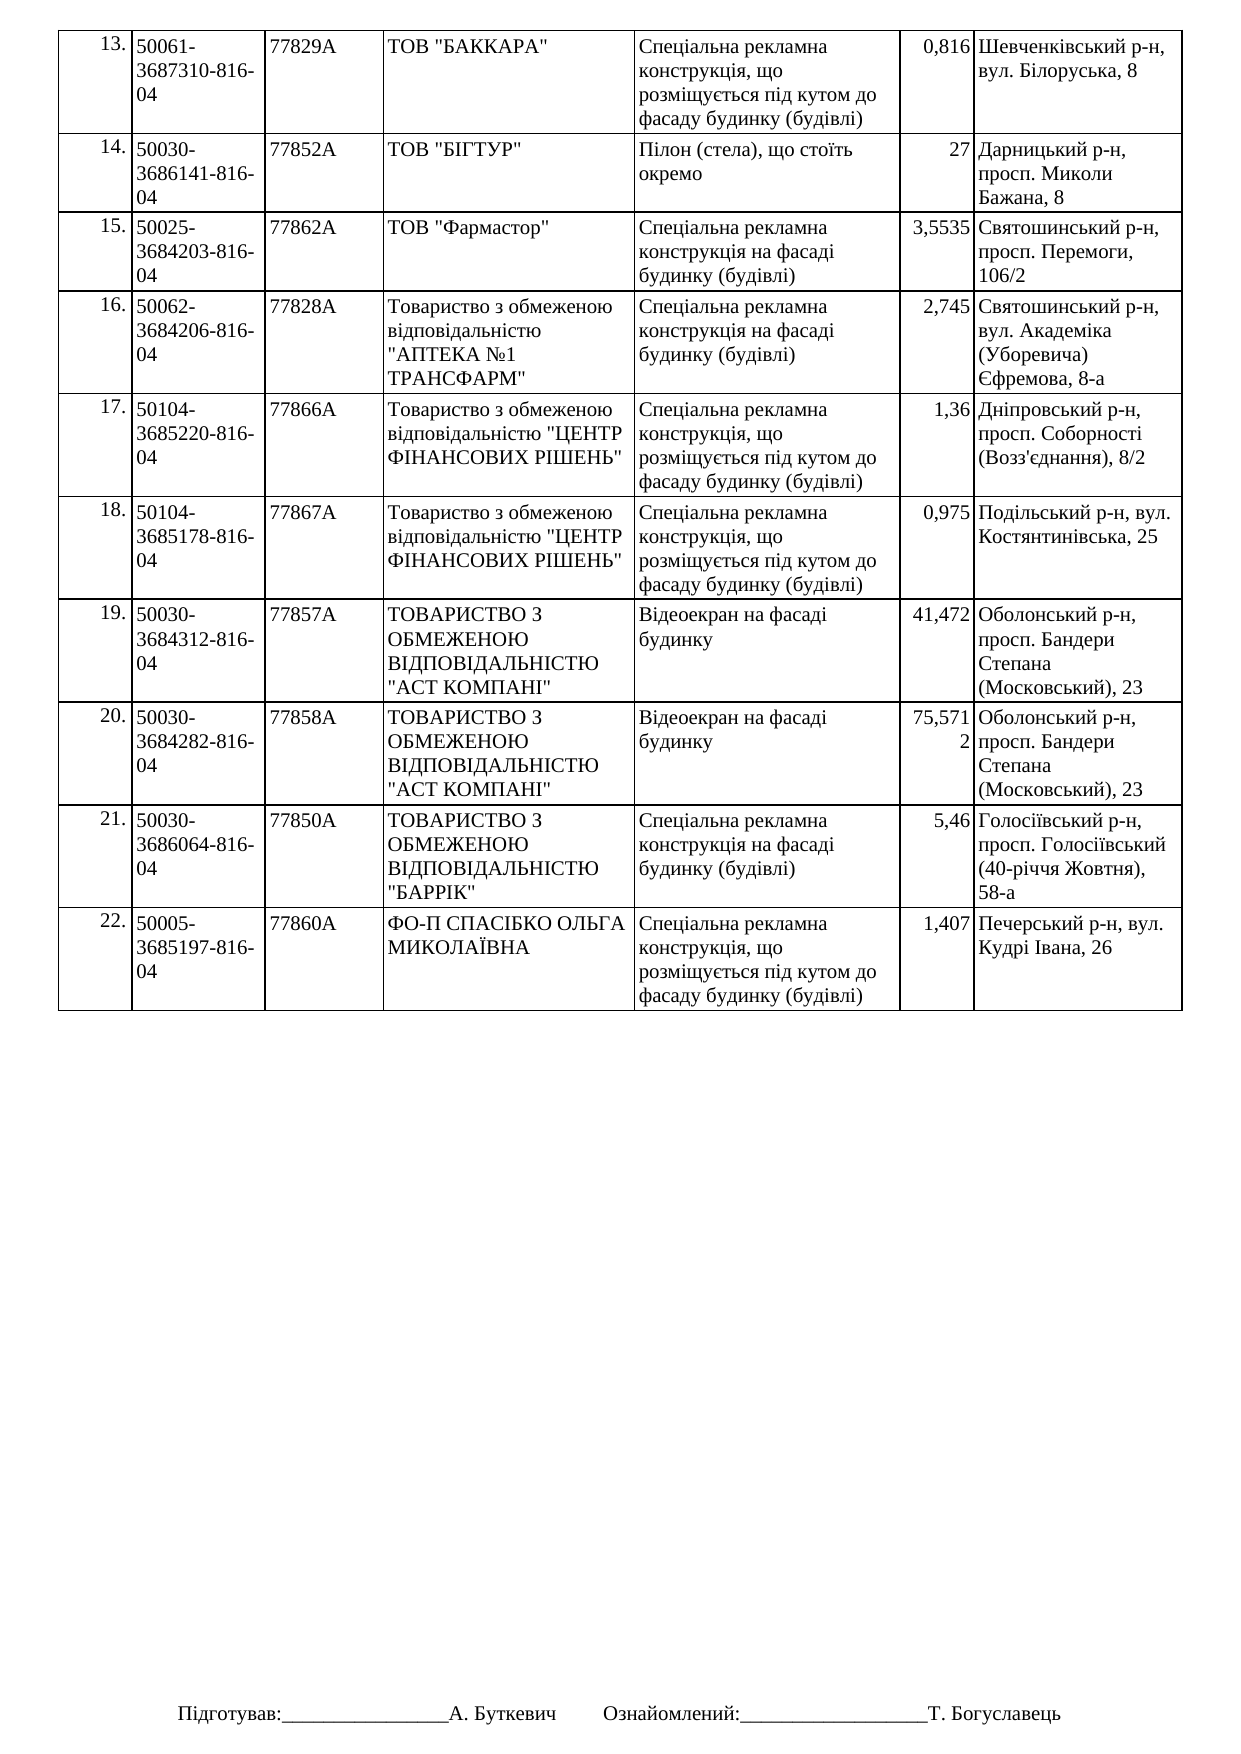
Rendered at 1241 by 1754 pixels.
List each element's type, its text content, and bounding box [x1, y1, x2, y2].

table_cell 77858А [266, 703, 383, 804]
table_cell 50061-3687310-816-04 [133, 31, 264, 132]
table_cell Відеоекран на фасаді будинку [635, 703, 899, 804]
table_cell 0,975 [901, 497, 973, 598]
table_cell [59, 134, 131, 211]
table_cell [59, 806, 131, 907]
table_cell Відеоекран на фасаді будинку [635, 600, 899, 701]
table_cell [59, 31, 131, 132]
table_cell ТОВАРИСТВО З ОБМЕЖЕНОЮ ВІДПОВІДАЛЬНІСТЮ "АСТ КОМПАНІ" [384, 600, 634, 701]
table_cell ТОВАРИСТВО З ОБМЕЖЕНОЮ ВІДПОВІДАЛЬНІСТЮ "БАРРІК" [384, 806, 634, 907]
table_cell [59, 394, 131, 496]
table_cell Спеціальна рекламна конструкція, що розміщується під кутом до фасаду будинку (будівлі) [635, 497, 899, 598]
table_cell [59, 908, 131, 1009]
table_cell [59, 600, 131, 701]
table_cell [59, 497, 131, 598]
table_cell Подільський р-н, вул. Костянтинівська, 25 [975, 497, 1181, 598]
table_cell 50104-3685178-816-04 [133, 497, 264, 598]
table_cell Оболонський р-н, просп. Бандери Степана (Московський), 23 [975, 703, 1181, 804]
table_cell Спеціальна рекламна конструкція, що розміщується під кутом до фасаду будинку (будівлі) [635, 31, 899, 132]
table_cell Спеціальна рекламна конструкція, що розміщується під кутом до фасаду будинку (будівлі) [635, 908, 899, 1009]
table_cell 50005-3685197-816-04 [133, 908, 264, 1009]
table_cell 50030-3686064-816-04 [133, 806, 264, 907]
table_cell Товариство з обмеженою відповідальністю "АПТЕКА №1 ТРАНСФАРМ" [384, 292, 634, 393]
table_cell Оболонський р-н, просп. Бандери Степана (Московський), 23 [975, 600, 1181, 701]
table_cell 77862А [266, 213, 383, 290]
table_cell 3,5535 [901, 213, 973, 290]
table_cell ТОВ "БІГТУР" [384, 134, 634, 211]
table_cell Товариство з обмеженою відповідальністю "ЦЕНТР ФІНАНСОВИХ РІШЕНЬ" [384, 394, 634, 496]
table_cell 50104-3685220-816-04 [133, 394, 264, 496]
table_cell 77867А [266, 497, 383, 598]
table_cell 50062-3684206-816-04 [133, 292, 264, 393]
table_cell Печерський р-н, вул. Кудрі Івана, 26 [975, 908, 1181, 1009]
table_cell 75,5712 [901, 703, 973, 804]
table_cell 77852А [266, 134, 383, 211]
table_cell 77866А [266, 394, 383, 496]
table_cell Спеціальна рекламна конструкція на фасаді будинку (будівлі) [635, 213, 899, 290]
table_cell Святошинський р-н, просп. Перемоги, 106/2 [975, 213, 1181, 290]
table_cell 0,816 [901, 31, 973, 132]
table_cell Спеціальна рекламна конструкція, що розміщується під кутом до фасаду будинку (будівлі) [635, 394, 899, 496]
table_cell [59, 703, 131, 804]
table_cell Пілон (стела), що стоїть окремо [635, 134, 899, 211]
table_cell 50030-3686141-816-04 [133, 134, 264, 211]
table_cell Голосіївський р-н, просп. Голосіївський (40-річчя Жовтня), 58-а [975, 806, 1181, 907]
table_cell 50030-3684282-816-04 [133, 703, 264, 804]
table_cell Дніпровський р-н, просп. Соборності (Возз'єднання), 8/2 [975, 394, 1181, 496]
table_cell Святошинський р-н, вул. Академіка (Уборевича) Єфремова, 8-а [975, 292, 1181, 393]
table_cell ФО-П СПАСІБКО ОЛЬГА МИКОЛАЇВНА [384, 908, 634, 1009]
table_cell Спеціальна рекламна конструкція на фасаді будинку (будівлі) [635, 292, 899, 393]
table_cell ТОВАРИСТВО З ОБМЕЖЕНОЮ ВІДПОВІДАЛЬНІСТЮ "АСТ КОМПАНІ" [384, 703, 634, 804]
table_cell Шевченківський р-н, вул. Білоруська, 8 [975, 31, 1181, 132]
table_cell 2,745 [901, 292, 973, 393]
table_cell 50025-3684203-816-04 [133, 213, 264, 290]
table_cell [59, 292, 131, 393]
table_cell [59, 213, 131, 290]
table_cell ТОВ "БАККАРА" [384, 31, 634, 132]
table_cell 27 [901, 134, 973, 211]
table_cell ТОВ "Фармастор" [384, 213, 634, 290]
table_cell Товариство з обмеженою відповідальністю "ЦЕНТР ФІНАНСОВИХ РІШЕНЬ" [384, 497, 634, 598]
table_cell 77829А [266, 31, 383, 132]
table_cell 77860А [266, 908, 383, 1009]
table_cell 77828А [266, 292, 383, 393]
table_cell 41,472 [901, 600, 973, 701]
table_cell 1,407 [901, 908, 973, 1009]
table_cell 50030-3684312-816-04 [133, 600, 264, 701]
table_cell 77857А [266, 600, 383, 701]
table_cell Спеціальна рекламна конструкція на фасаді будинку (будівлі) [635, 806, 899, 907]
table_cell Дарницький р-н, просп. Миколи Бажана, 8 [975, 134, 1181, 211]
table_cell 5,46 [901, 806, 973, 907]
table_cell 1,36 [901, 394, 973, 496]
table_cell 77850А [266, 806, 383, 907]
